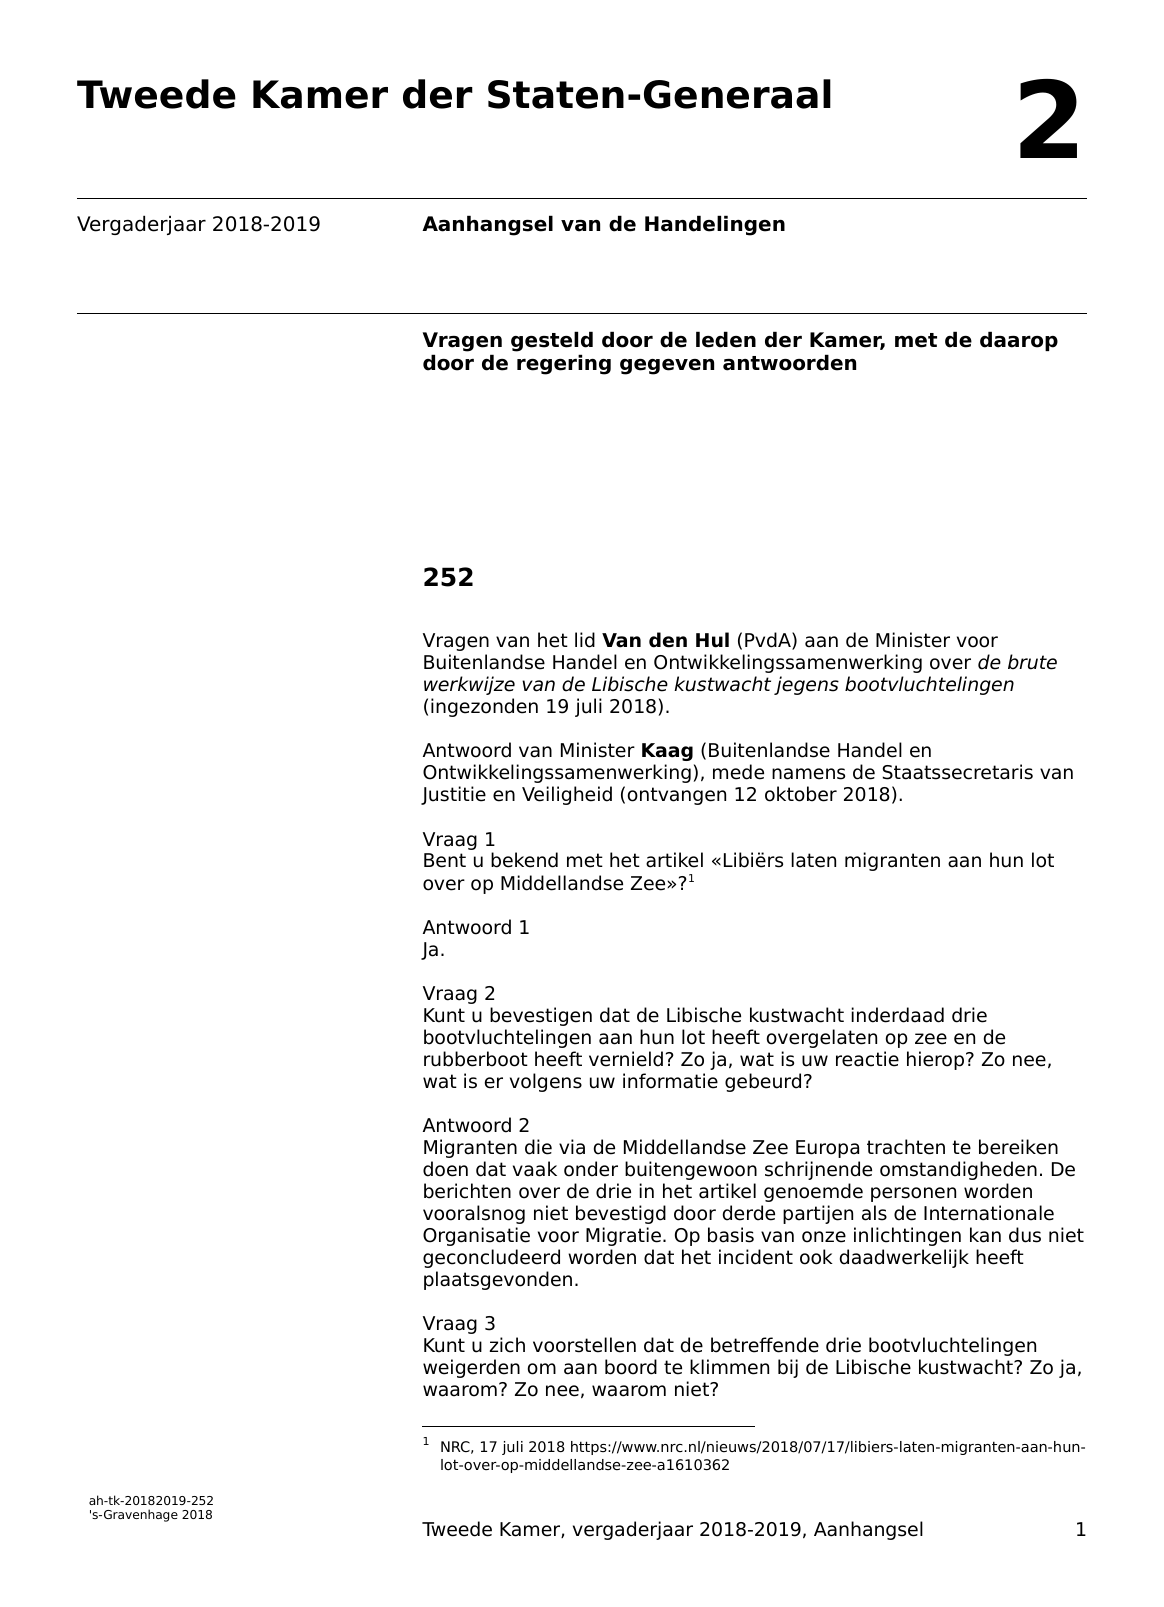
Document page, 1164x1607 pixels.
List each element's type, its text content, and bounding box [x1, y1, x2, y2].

text Migranten die via de Middellandse Zee Europa trachten te bereiken doen dat vaak onder buitengewoon schrijnende omstandigheden. De berichten over de drie in het artikel genoemde personen worden vooralsnog niet bevestigd door derde partijen als de Internationale Organisatie voor Migratie. Op basis van onze inlichtingen kan dus niet geconcludeerd worden dat het incident ook daadwerkelijk heeft plaatsgevonden. [422, 1137, 1087, 1291]
text Vraag 3 [422, 1313, 1087, 1335]
table_cell [77, 314, 422, 375]
table_header Tweede Kamer der Staten-Generaal [77, 59, 886, 198]
text Kunt u zich voorstellen dat de betreffende drie bootvluchtelingen weigerden om aan boord te klimmen bij de Libische kustwacht? Zo ja, waarom? Zo nee, waarom niet? [422, 1335, 1087, 1401]
text 252 [422, 563, 1087, 592]
text Bent u bekend met het artikel «Libiërs laten migranten aan hun lot over op Middellandse Zee»? [422, 850, 1087, 894]
text Vraag 2 [422, 983, 1087, 1005]
text Antwoord van Minister Kaag (Buitenlandse Handel en Ontwikkelingssamenwerking), mede namens de Staatssecretaris van Justitie en Veiligheid (ontvangen 12 oktober 2018). [422, 740, 1087, 806]
text Kunt u bevestigen dat de Libische kustwacht inderdaad drie bootvluchtelingen aan hun lot heeft overgelaten op zee en de rubberboot heeft vernield? Zo ja, wat is uw reactie hierop? Zo nee, wat is er volgens uw informatie gebeurd? [422, 1005, 1087, 1093]
text ah-tk-20182019-252 [88, 1494, 323, 1508]
text Ja. [422, 938, 1087, 961]
text NRC, 17 juli 2018 https://www.nrc.nl/nieuws/2018/07/17/libiers-laten-migranten-aan-hun-lot-over-op-middellandse-zee-a1610362 [422, 1435, 1087, 1474]
text Vragen van het lid Van den Hul (PvdA) aan de Minister voor Buitenlandse Handel en Ontwikkelingssamenwerking over de brute werkwijze van de Libische kustwacht jegens bootvluchtelingen (ingezonden 19 juli 2018). [422, 630, 1087, 718]
text Antwoord 1 [422, 917, 1087, 938]
text Vraag 1 [422, 828, 1087, 850]
table_cell Vergaderjaar 2018-2019 [77, 199, 422, 313]
table_cell Vragen gesteld door de leden der Kamer, met de daarop door de regering gegeven antwoorden [422, 314, 1087, 375]
text Antwoord 2 [422, 1115, 1087, 1137]
table_header 2 [886, 59, 1087, 198]
table_cell Aanhangsel van de Handelingen [422, 199, 1087, 313]
text 's-Gravenhage 2018 [88, 1508, 323, 1522]
